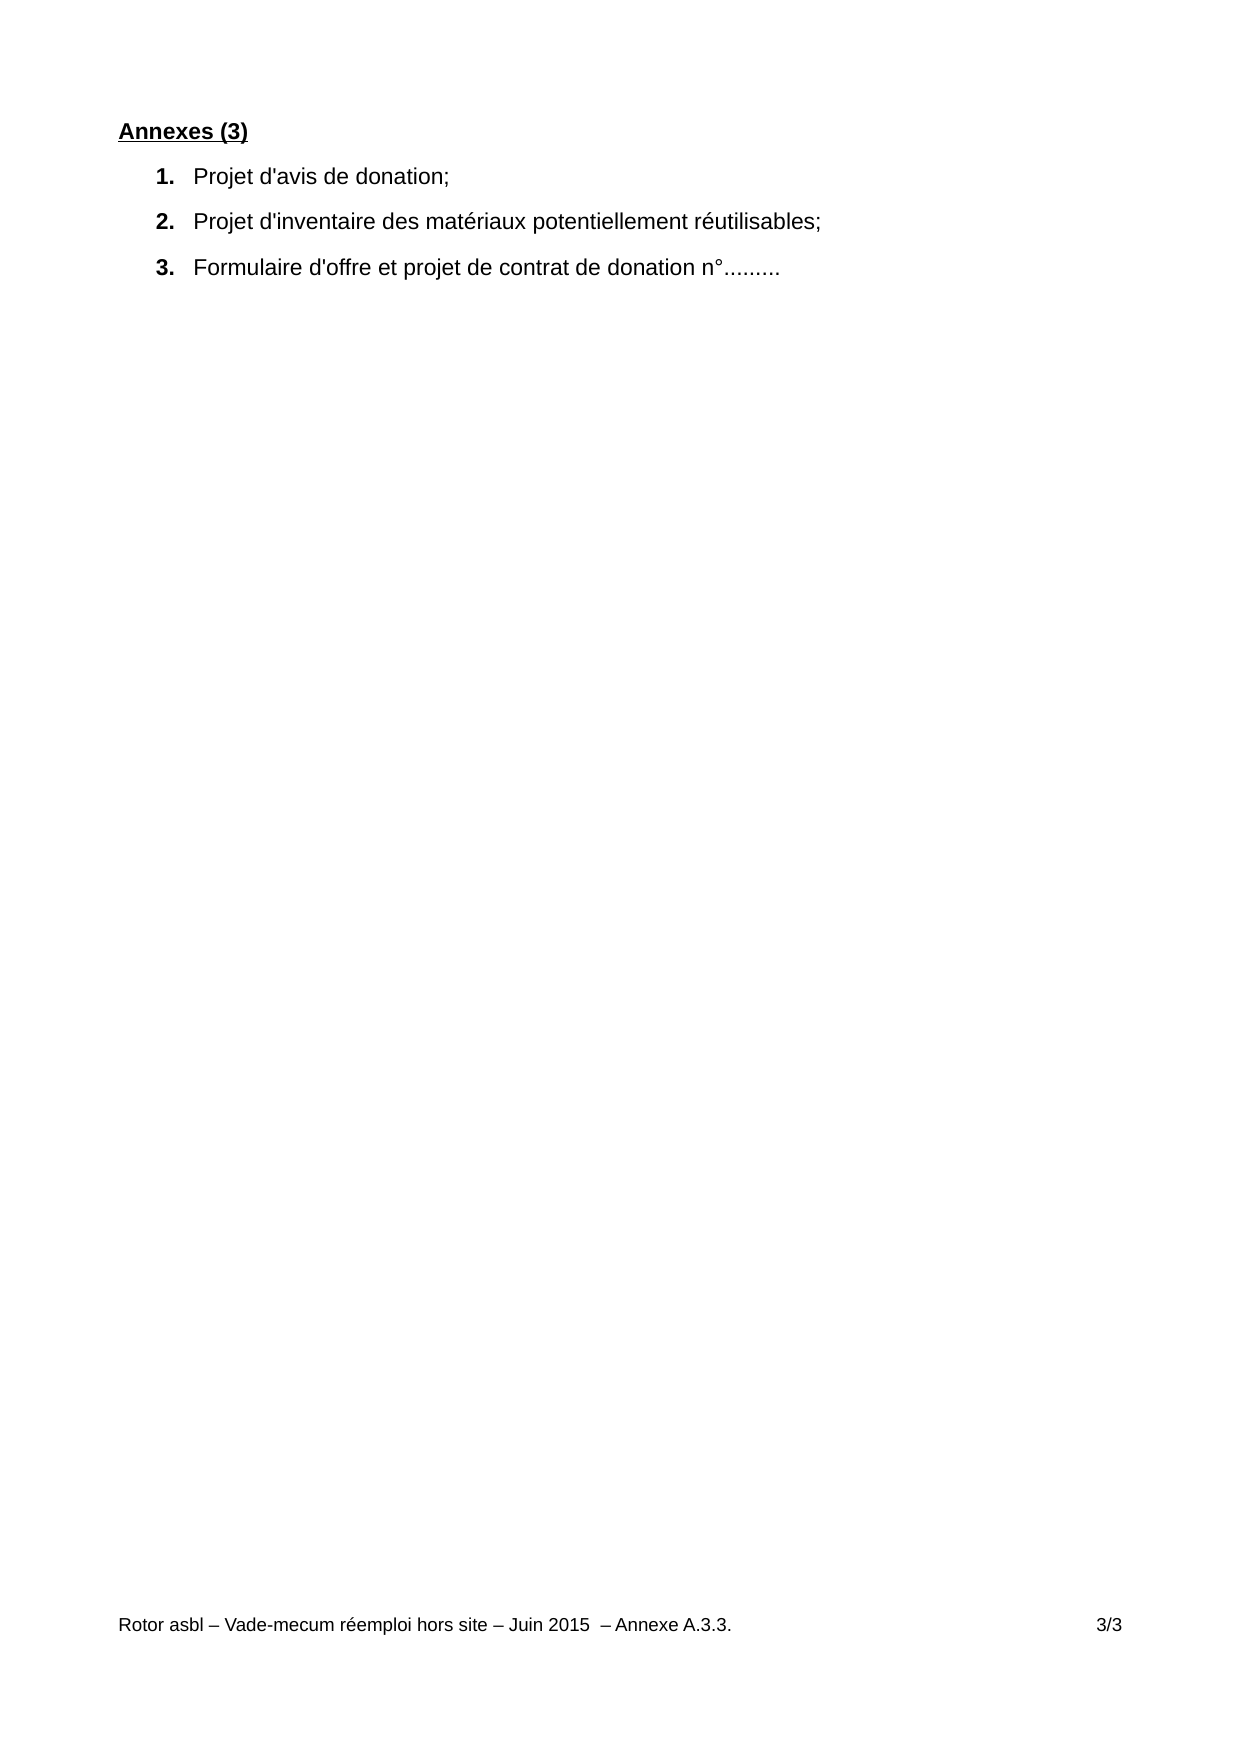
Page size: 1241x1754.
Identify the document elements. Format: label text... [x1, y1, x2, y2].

list Projet d'avis de donation; [156, 163, 1122, 189]
list Formulaire d'offre et projet de contrat de donation n°......... [156, 253, 1122, 280]
list Projet d'inventaire des matériaux potentiellement réutilisables; [156, 208, 1122, 235]
text Annexes (3) [118, 118, 1122, 144]
